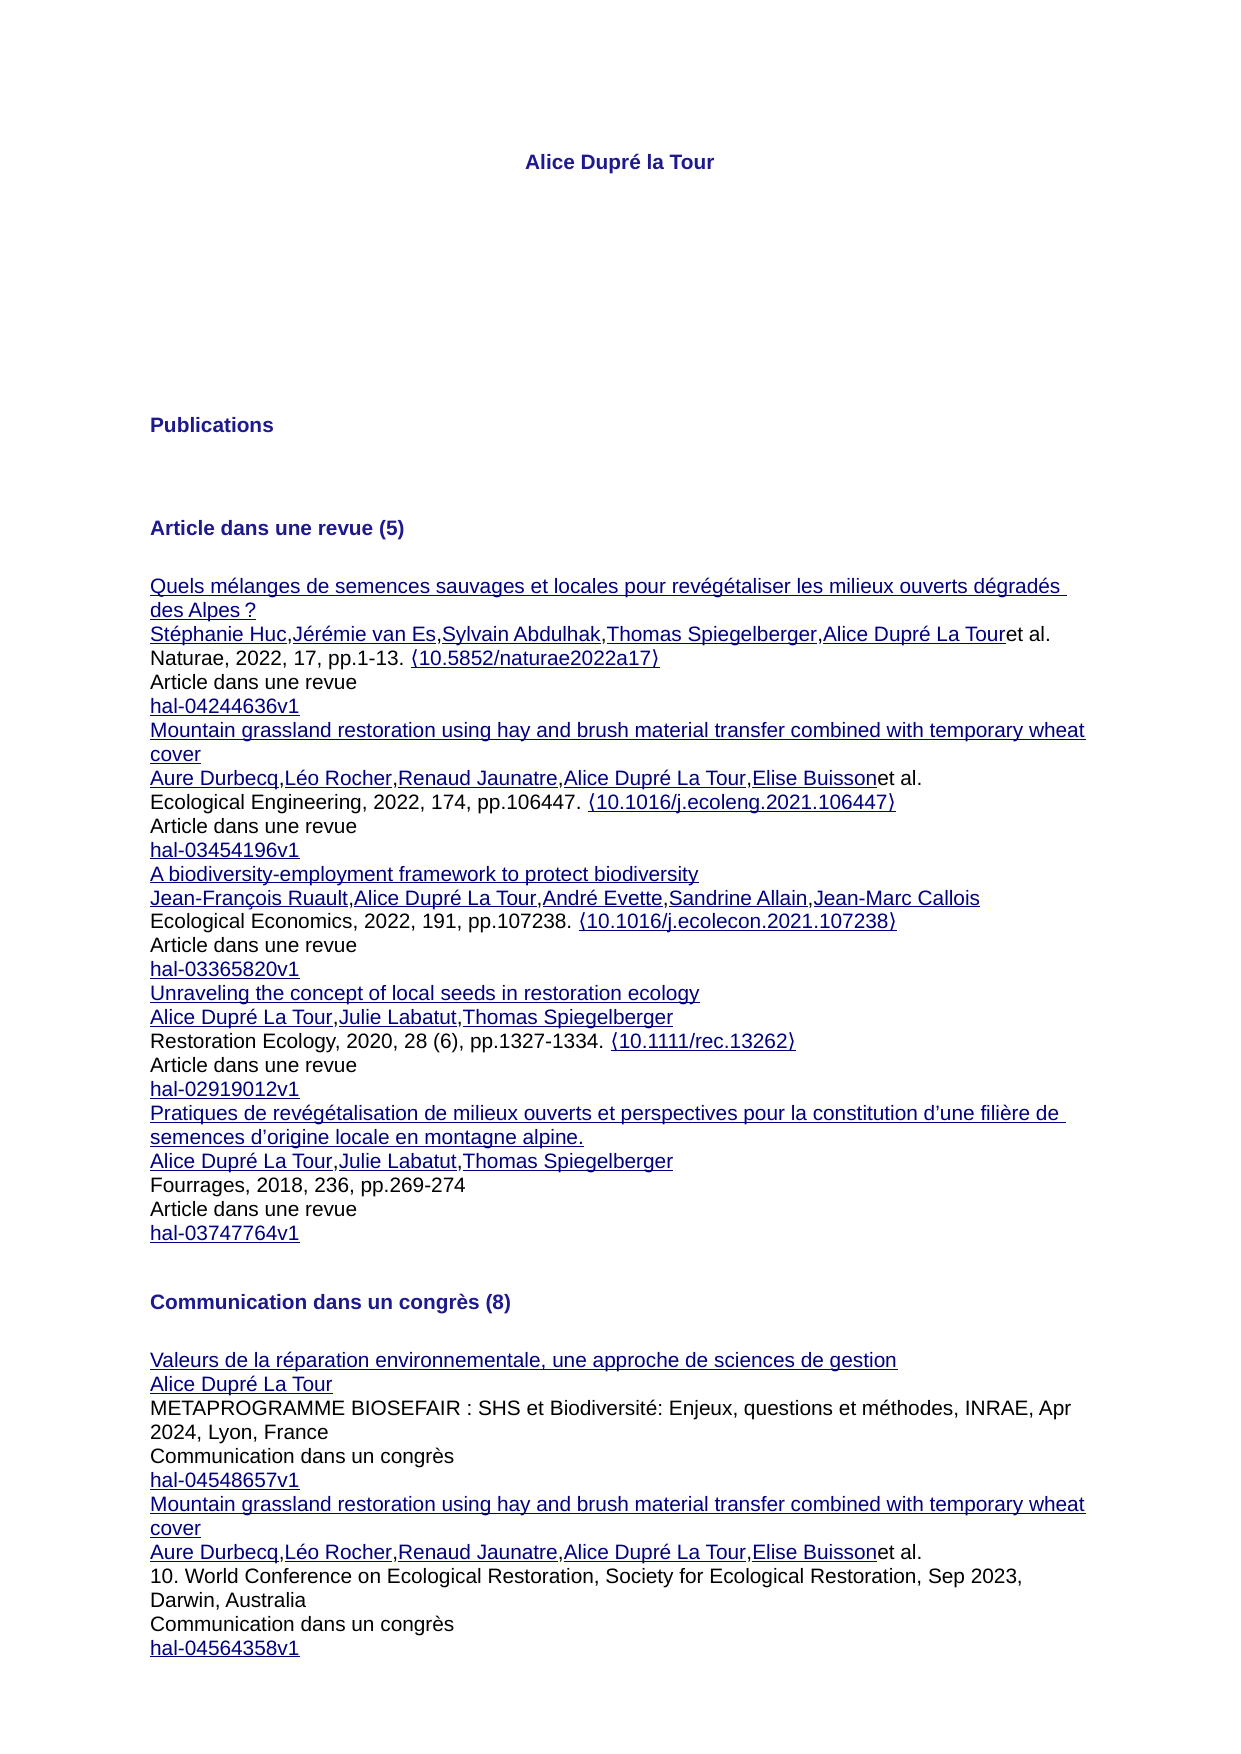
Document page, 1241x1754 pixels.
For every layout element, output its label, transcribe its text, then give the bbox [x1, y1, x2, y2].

table_cell Pratiques de revégétalisation de milieux ouverts et perspectives pour la constitution d’une filière de semences d’origine locale en montagne alpine. Alice Dupré La Tour,Julie Labatut,Thomas Spiegelberger Fourrages, 2018, 236, pp.269-274 Article dans une revue hal-03747764v1 [150, 1101, 1090, 1245]
subtitle Article dans une revue (5) [150, 516, 1090, 539]
subtitle Communication dans un congrès (8) [150, 1289, 1090, 1313]
table_header Valeurs de la réparation environnementale, une approche de sciences de gestion Alice Dupré La Tour METAPROGRAMME BIOSEFAIR : SHS et Biodiversité: Enjeux, questions et méthodes, INRAE, Apr 2024, Lyon, France Communication dans un congrès hal-04548657v1 [150, 1348, 1090, 1492]
table_cell Mountain grassland restoration using hay and brush material transfer combined with temporary wheat cover Aure Durbecq,Léo Rocher,Renaud Jaunatre,Alice Dupré La Tour,Elise Buissonet al. Ecological Engineering, 2022, 174, pp.106447. ⟨10.1016/j.ecoleng.2021.106447⟩ Article dans une revue hal-03454196v1 [150, 718, 1090, 861]
table_cell Mountain grassland restoration using hay and brush material transfer combined with temporary wheat cover Aure Durbecq,Léo Rocher,Renaud Jaunatre,Alice Dupré La Tour,Elise Buissonet al. 10. World Conference on Ecological Restoration, Society for Ecological Restoration, Sep 2023, Darwin, Australia Communication dans un congrès hal-04564358v1 [150, 1492, 1090, 1659]
subtitle Publications [150, 412, 1090, 436]
table_cell A biodiversity-employment framework to protect biodiversity Jean-François Ruault,Alice Dupré La Tour,André Evette,Sandrine Allain,Jean-Marc Callois Ecological Economics, 2022, 191, pp.107238. ⟨10.1016/j.ecolecon.2021.107238⟩ Article dans une revue hal-03365820v1 [150, 861, 1090, 981]
table_cell Unraveling the concept of local seeds in restoration ecology Alice Dupré La Tour,Julie Labatut,Thomas Spiegelberger Restoration Ecology, 2020, 28 (6), pp.1327-1334. ⟨10.1111/rec.13262⟩ Article dans une revue hal-02919012v1 [150, 981, 1090, 1101]
table_header Quels mélanges de semences sauvages et locales pour revégétaliser les milieux ouverts dégradés des Alpes ? Stéphanie Huc,Jérémie van Es,Sylvain Abdulhak,Thomas Spiegelberger,Alice Dupré La Touret al. Naturae, 2022, 17, pp.1-13. ⟨10.5852/naturae2022a17⟩ Article dans une revue hal-04244636v1 [150, 574, 1090, 718]
subtitle Alice Dupré la Tour [150, 150, 1090, 174]
